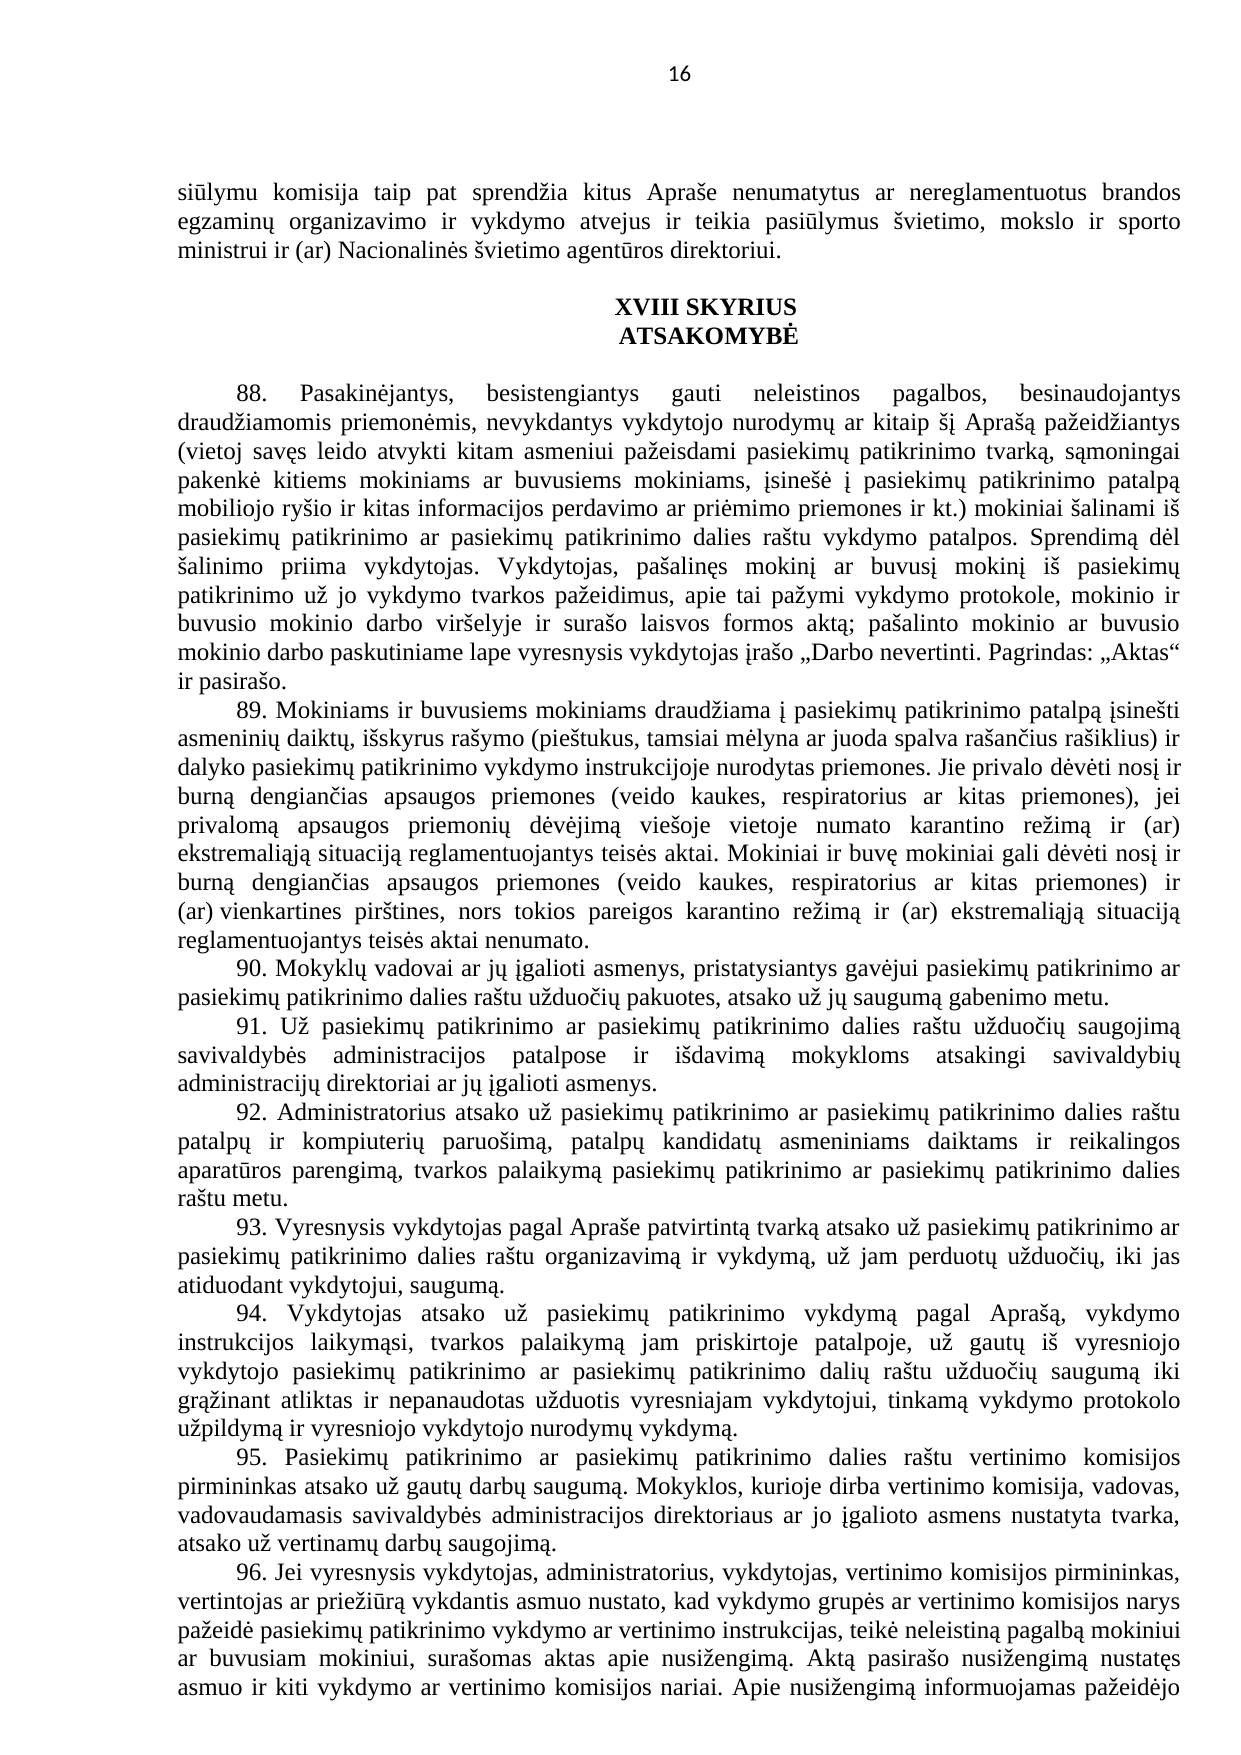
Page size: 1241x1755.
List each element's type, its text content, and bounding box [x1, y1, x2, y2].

text 94. Vykdytojas atsako už pasiekimų patikrinimo vykdymą pagal Aprašą, vykdymo instrukcijos laikymąsi, tvarkos palaikymą jam priskirtoje patalpoje, už gautų iš vyresniojo vykdytojo pasiekimų patikrinimo ar pasiekimų patikrinimo dalių raštu užduočių saugumą iki grąžinant atliktas ir nepanaudotas užduotis vyresniajam vykdytojui, tinkamą vykdymo protokolo užpildymą ir vyresniojo vykdytojo nurodymų vykdymą. [177, 1298, 1181, 1442]
text 90. Mokyklų vadovai ar jų įgalioti asmenys, pristatysiantys gavėjui pasiekimų patikrinimo ar pasiekimų patikrinimo dalies raštu užduočių pakuotes, atsako už jų saugumą gabenimo metu. [177, 953, 1181, 1011]
text 91. Už pasiekimų patikrinimo ar pasiekimų patikrinimo dalies raštu užduočių saugojimą savivaldybės administracijos patalpose ir išdavimą mokykloms atsakingi savivaldybių administracijų direktoriai ar jų įgalioti asmenys. [177, 1011, 1181, 1097]
text siūlymu komisija taip pat sprendžia kitus Apraše nenumatytus ar nereglamentuotus brandos egzaminų organizavimo ir vykdymo atvejus ir teikia pasiūlymus švietimo, mokslo ir sporto ministrui ir (ar) Nacionalinės švietimo agentūros direktoriui. [177, 177, 1181, 263]
text ATSAKOMYBĖ [177, 321, 1181, 350]
text 93. Vyresnysis vykdytojas pagal Apraše patvirtintą tvarką atsako už pasiekimų patikrinimo ar pasiekimų patikrinimo dalies raštu organizavimą ir vykdymą, už jam perduotų užduočių, iki jas atiduodant vykdytojui, saugumą. [177, 1212, 1181, 1298]
text 96. Jei vyresnysis vykdytojas, administratorius, vykdytojas, vertinimo komisijos pirmininkas, vertintojas ar priežiūrą vykdantis asmuo nustato, kad vykdymo grupės ar vertinimo komisijos narys pažeidė pasiekimų patikrinimo vykdymo ar vertinimo instrukcijas, teikė neleistiną pagalbą mokiniui ar buvusiam mokiniui, surašomas aktas apie nusižengimą. Aktą pasirašo nusižengimą nustatęs asmuo ir kiti vykdymo ar vertinimo komisijos nariai. Apie nusižengimą informuojamas pažeidėjo [177, 1557, 1181, 1701]
text 92. Administratorius atsako už pasiekimų patikrinimo ar pasiekimų patikrinimo dalies raštu patalpų ir kompiuterių paruošimą, patalpų kandidatų asmeniniams daiktams ir reikalingos aparatūros parengimą, tvarkos palaikymą pasiekimų patikrinimo ar pasiekimų patikrinimo dalies raštu metu. [177, 1097, 1181, 1212]
text 89. Mokiniams ir buvusiems mokiniams draudžiama į pasiekimų patikrinimo patalpą įsinešti asmeninių daiktų, išskyrus rašymo (pieštukus, tamsiai mėlyna ar juoda spalva rašančius rašiklius) ir dalyko pasiekimų patikrinimo vykdymo instrukcijoje nurodytas priemones. Jie privalo dėvėti nosį ir burną dengiančias apsaugos priemones (veido kaukes, respiratorius ar kitas priemones), jei privalomą apsaugos priemonių dėvėjimą viešoje vietoje numato karantino režimą ir (ar) ekstremaliąją situaciją reglamentuojantys teisės aktai. Mokiniai ir buvę mokiniai gali dėvėti nosį ir burną dengiančias apsaugos priemones (veido kaukes, respiratorius ar kitas priemones) ir (ar) vienkartines pirštines, nors tokios pareigos karantino režimą ir (ar) ekstremaliąją situaciją reglamentuojantys teisės aktai nenumato. [177, 695, 1181, 953]
text 95. Pasiekimų patikrinimo ar pasiekimų patikrinimo dalies raštu vertinimo komisijos pirmininkas atsako už gautų darbų saugumą. Mokyklos, kurioje dirba vertinimo komisija, vadovas, vadovaudamasis savivaldybės administracijos direktoriaus ar jo įgalioto asmens nustatyta tvarka, atsako už vertinamų darbų saugojimą. [177, 1442, 1181, 1557]
text XVIII SKYRIUS [177, 292, 1181, 321]
text 88. Pasakinėjantys, besistengiantys gauti neleistinos pagalbos, besinaudojantys draudžiamomis priemonėmis, nevykdantys vykdytojo nurodymų ar kitaip šį Aprašą pažeidžiantys (vietoj savęs leido atvykti kitam asmeniui pažeisdami pasiekimų patikrinimo tvarką, sąmoningai pakenkė kitiems mokiniams ar buvusiems mokiniams, įsinešė į pasiekimų patikrinimo patalpą mobiliojo ryšio ir kitas informacijos perdavimo ar priėmimo priemones ir kt.) mokiniai šalinami iš pasiekimų patikrinimo ar pasiekimų patikrinimo dalies raštu vykdymo patalpos. Sprendimą dėl šalinimo priima vykdytojas. Vykdytojas, pašalinęs mokinį ar buvusį mokinį iš pasiekimų patikrinimo už jo vykdymo tvarkos pažeidimus, apie tai pažymi vykdymo protokole, mokinio ir buvusio mokinio darbo viršelyje ir surašo laisvos formos aktą; pašalinto mokinio ar buvusio mokinio darbo paskutiniame lape vyresnysis vykdytojas įrašo „Darbo nevertinti. Pagrindas: „Aktas“ ir pasirašo. [177, 378, 1181, 695]
